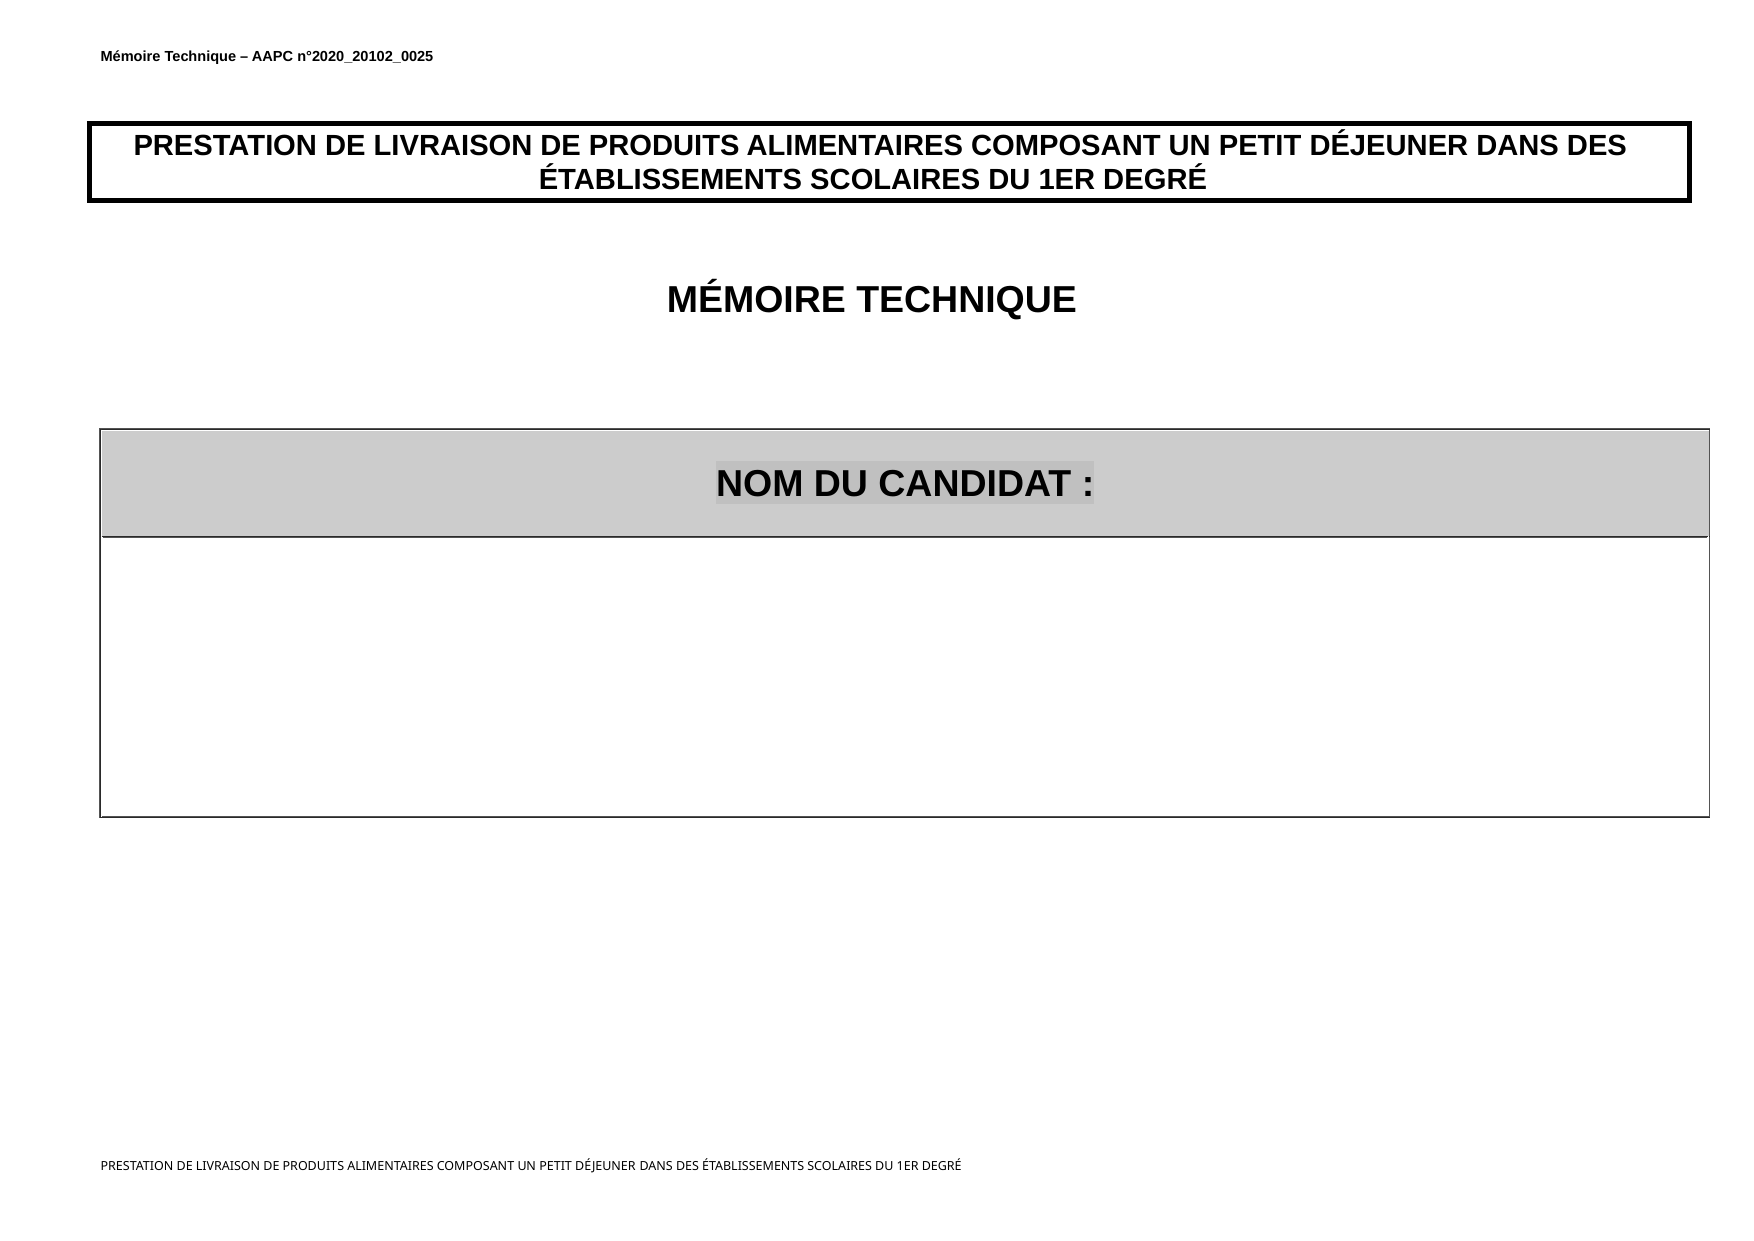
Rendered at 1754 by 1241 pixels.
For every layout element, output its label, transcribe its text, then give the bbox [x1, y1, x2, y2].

table_cell [102, 536, 1709, 816]
text PRESTATION DE LIVRAISON DE PRODUITS ALIMENTAIRES COMPOSANT UN PETIT DÉJEUNER DANS DES ÉTABLISSEMENTS SCOLAIRES DU 1ER DEGRÉ [92, 126, 1687, 198]
table_header NOM DU CANDIDAT : [102, 431, 1709, 536]
text MÉMOIRE TECHNIQUE [100, 277, 1653, 320]
